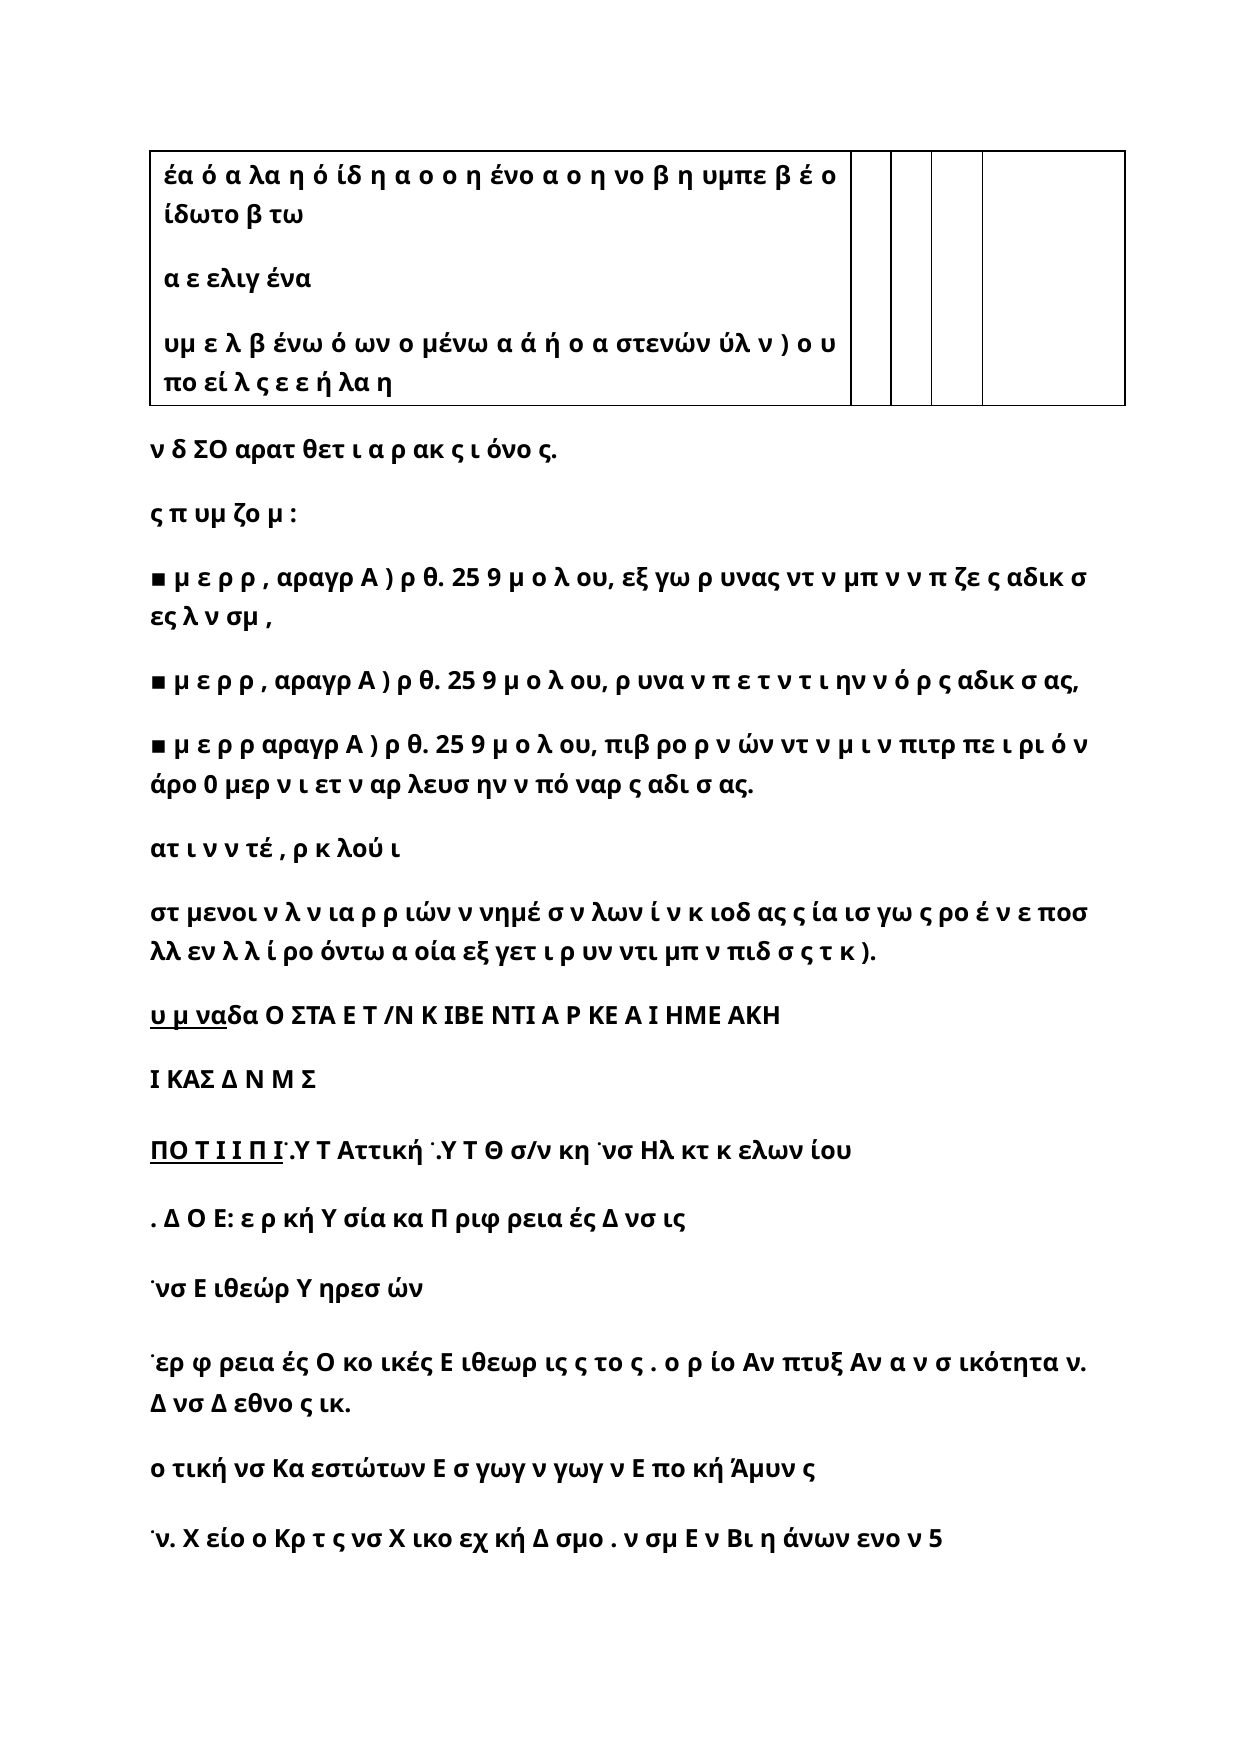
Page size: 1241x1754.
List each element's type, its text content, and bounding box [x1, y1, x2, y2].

text ▪ μ ε ρ ρ , αραγρ Α ) ρ θ. 25 9 μ ο λ ου, ρ υνα ν π ε τ ν τ ι ην ν ό ρ ς αδικ σ ας, [150, 663, 1090, 697]
table_cell [932, 152, 982, 405]
text ο τική νσ Κα εστώτων Ε σ γωγ ν γωγ ν Ε πο κή Άμυν ς [150, 1450, 1090, 1484]
text στ μενοι ν λ ν ια ρ ρ ιών ν νημέ σ ν λων ί ν κ ιοδ ας ς ία ισ γω ς ρο έ ν ε ποσ λλ εν λ λ ί ρο όντω α οία εξ γετ ι ρ υν ντι μπ ν πιδ σ ς τ κ ). [150, 895, 1090, 968]
text Ι ΚΑΣ Δ Ν Μ Σ [150, 1062, 1090, 1096]
text .ερ φ ρεια ές Ο κο ικές Ε ιθεωρ ις ς το ς . ο ρ ίο Αν πτυξ Αν α ν σ ικότητα ν. Δ νσ Δ εθνο ς ικ. [150, 1338, 1090, 1420]
text .ν. Χ είο ο Κρ τ ς νσ Χ ικο εχ κή Δ σμο . ν σμ Ε ν Βι η άνων ενο ν 5 [150, 1514, 1090, 1557]
table_cell [852, 152, 890, 405]
text ▪ μ ε ρ ρ αραγρ Α ) ρ θ. 25 9 μ ο λ ου, πιβ ρο ρ ν ών ντ ν μ ι ν πιτρ πε ι ρι ό ν άρο 0 μερ ν ι ετ ν αρ λευσ ην ν πό ναρ ς αδι σ ας. [150, 727, 1090, 800]
table_cell [983, 152, 1124, 405]
text ▪ μ ε ρ ρ , αραγρ Α ) ρ θ. 25 9 μ ο λ ου, εξ γω ρ υνας ντ ν μπ ν ν π ζε ς αδικ σ ες λ ν σμ , [150, 560, 1090, 633]
text . Δ Ο Ε: ε ρ κή Υ σία κα Π ριφ ρεια ές Δ νσ ις [150, 1200, 1090, 1234]
table_cell [892, 152, 931, 405]
table_cell έα ό α λα η ό ίδ η α ο ο η ένο α ο η νο β η υμπε β έ ο ίδωτο β τω α ε ελιγ ένα υμ ε λ β ένω ό ων ο μένω α ά ή ο α στενών ύλ ν ) ο υ πο εί λ ς ε ε ή λα η [151, 152, 850, 405]
text ς π υμ ζο μ : [150, 496, 1090, 529]
text ατ ι ν ν τέ , ρ κ λού ι [150, 831, 1090, 864]
text ν δ ΣΟ αρατ θετ ι α ρ ακ ς ι όνο ς. [150, 431, 1090, 465]
text .νσ Ε ιθεώρ Υ ηρεσ ών [150, 1264, 1090, 1307]
text ΠΟ Τ Ι Ι Π Ι..Υ Τ Αττική ..Υ Τ Θ σ/ν κη .νσ Ηλ κτ κ ελων ίου [150, 1126, 1090, 1169]
text υ μ ναδα Ο ΣΤΑ Ε Τ /Ν Κ ΙΒΕ ΝΤΙ Α Ρ ΚΕ Α Ι ΗΜΕ ΑΚΗ [150, 998, 1090, 1032]
